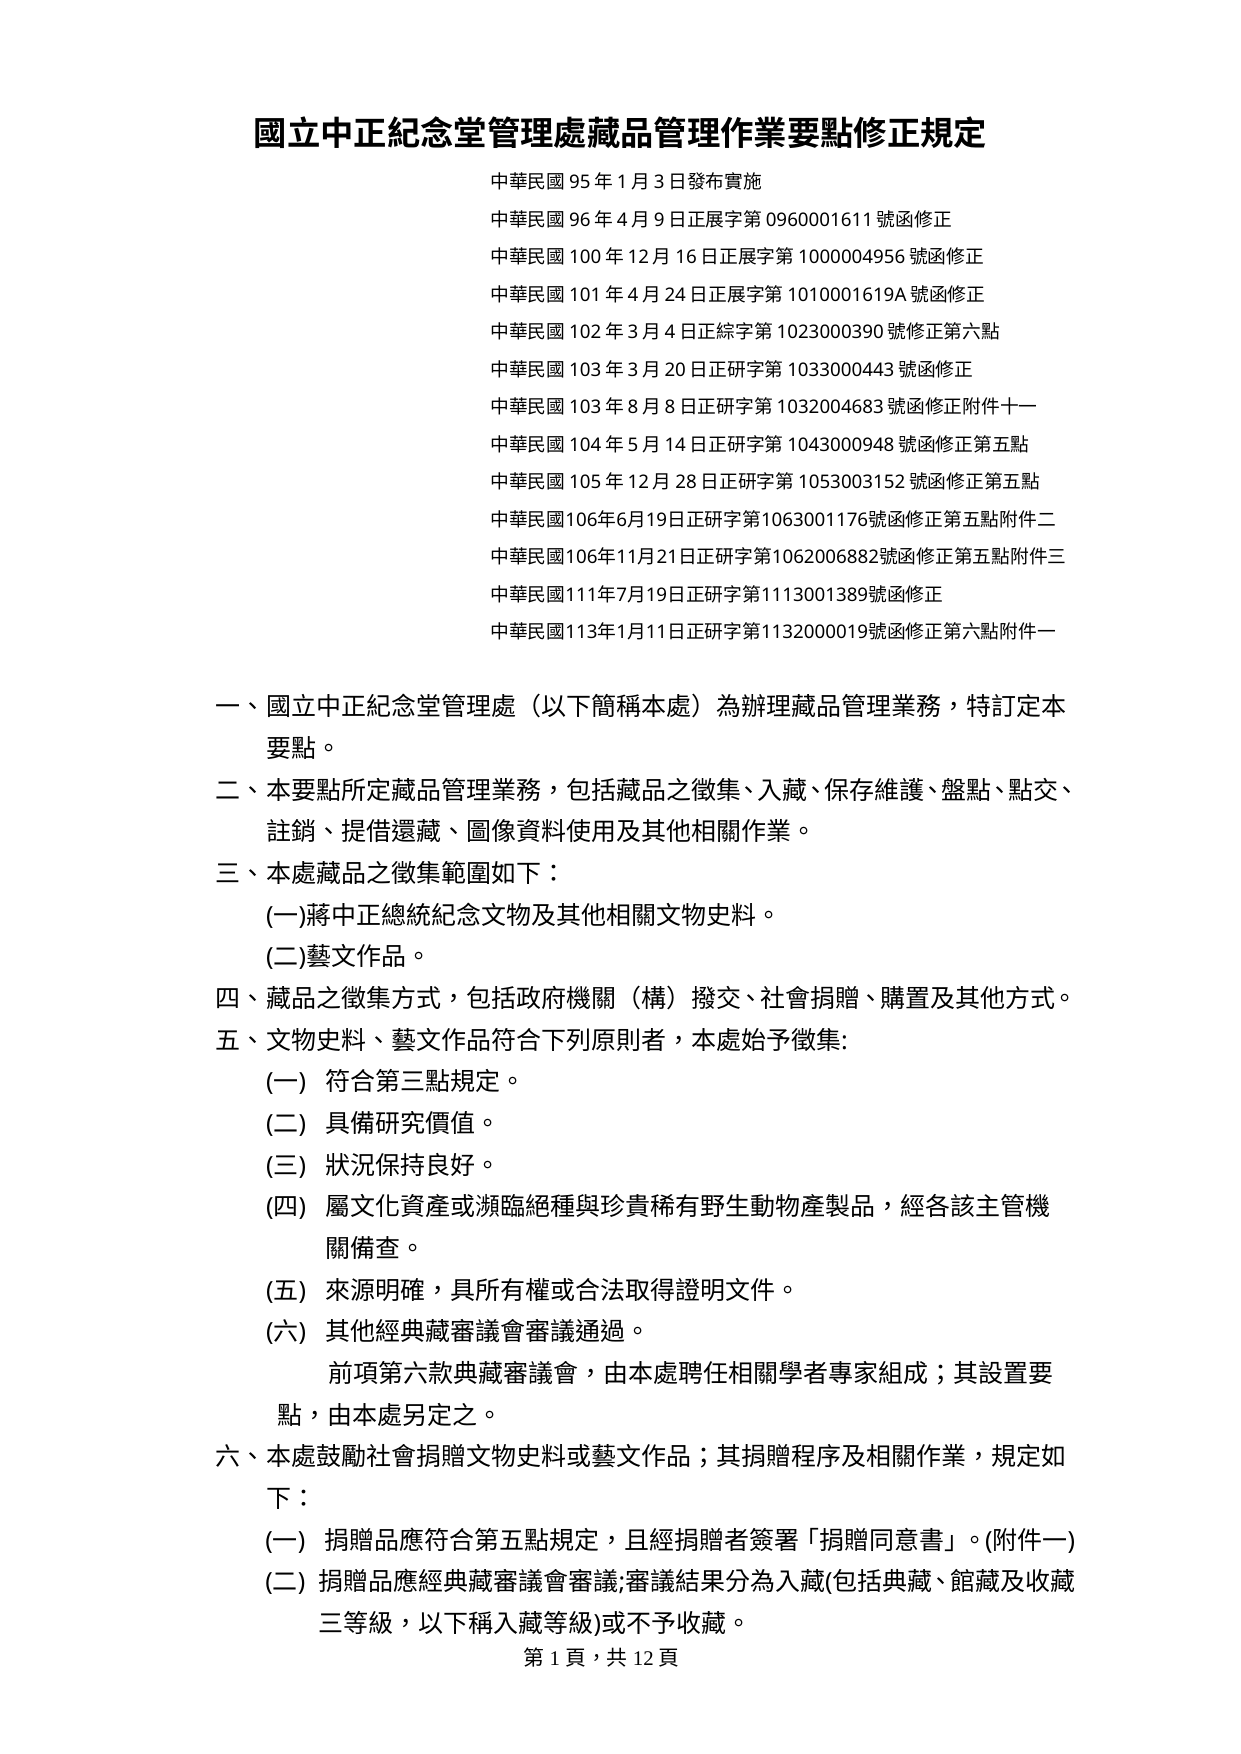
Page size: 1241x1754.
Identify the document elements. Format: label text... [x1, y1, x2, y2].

list 具備研究價值。 [266, 1103, 1075, 1140]
text (一)蔣中正總統紀念文物及其他相關文物史料。 [266, 895, 1075, 931]
text 中華民國105年12月28日正研字第1053003152號函修正第五點 [490, 462, 1075, 499]
list 屬文化資產或瀕臨絕種與珍貴稀有野生動物產製品，經各該主管機關備查。 [266, 1187, 1075, 1265]
list 捐贈品應符合第五點規定，且經捐贈者簽署「捐贈同意書」。(附件一) [265, 1520, 1075, 1556]
text 中華民國103年3月20日正研字第1033000443號函修正 [490, 349, 1075, 387]
list 捐贈品應經典藏審議會審議;審議結果分為入藏(包括典藏、館藏及收藏三等級，以下稱入藏等級)或不予收藏。 [265, 1562, 1075, 1640]
list 文物史料、藝文作品符合下列原則者，本處始予徵集: [216, 1020, 1075, 1056]
list 狀況保持良好。 [266, 1145, 1075, 1181]
text 中華民國100年12月16日正展字第1000004956號函修正 [490, 237, 1075, 274]
text 中華民國106年6月19日正研字第1063001176號函修正第五點附件二 [490, 499, 1075, 537]
text 中華民國103年8月8日正研字第1032004683號函修正附件十一 [490, 387, 1075, 424]
list 本處鼓勵社會捐贈文物史料或藝文作品；其捐贈程序及相關作業，規定如下： [216, 1437, 1075, 1515]
list 來源明確，具所有權或合法取得證明文件。 [266, 1270, 1075, 1306]
text 前項第六款典藏審議會，由本處聘任相關學者專家組成；其設置要點，由本處另定之。 [278, 1353, 1075, 1431]
text 中華民國101年4月24日正展字第1010001619A號函修正 [490, 274, 1075, 312]
text 中華民國95年1月3日發布實施 [490, 162, 1075, 199]
text 中華民國104年5月14日正研字第1043000948號函修正第五點 [490, 424, 1075, 462]
text 中華民國111年7月19日正研字第1113001389號函修正 中華民國113年1月11日正研字第1132000019號函修正第六點附件一 [490, 574, 1075, 649]
text (二)藝文作品。 [266, 937, 1075, 973]
list 國立中正紀念堂管理處（以下簡稱本處）為辦理藏品管理業務，特訂定本要點。 [216, 687, 1075, 765]
list 符合第三點規定。 [266, 1062, 1075, 1098]
list 藏品之徵集方式，包括政府機關（構）撥交、社會捐贈、購置及其他方式。 [216, 978, 1075, 1015]
text 中華民國106年11月21日正研字第1062006882號函修正第五點附件三 [490, 537, 1075, 574]
text 中華民國96年4月9日正展字第0960001611號函修正 [490, 199, 1075, 237]
text 中華民國102年3月4日正綜字第1023000390號修正第六點 [490, 312, 1075, 349]
list 本要點所定藏品管理業務，包括藏品之徵集、入藏、保存維護、盤點、點交、註銷、提借還藏、圖像資料使用及其他相關作業。 [216, 770, 1075, 848]
list 其他經典藏審議會審議通過。 [266, 1312, 1075, 1348]
list 本處藏品之徵集範圍如下： [216, 853, 1075, 890]
text 國立中正紀念堂管理處藏品管理作業要點修正規定 [165, 106, 1075, 155]
